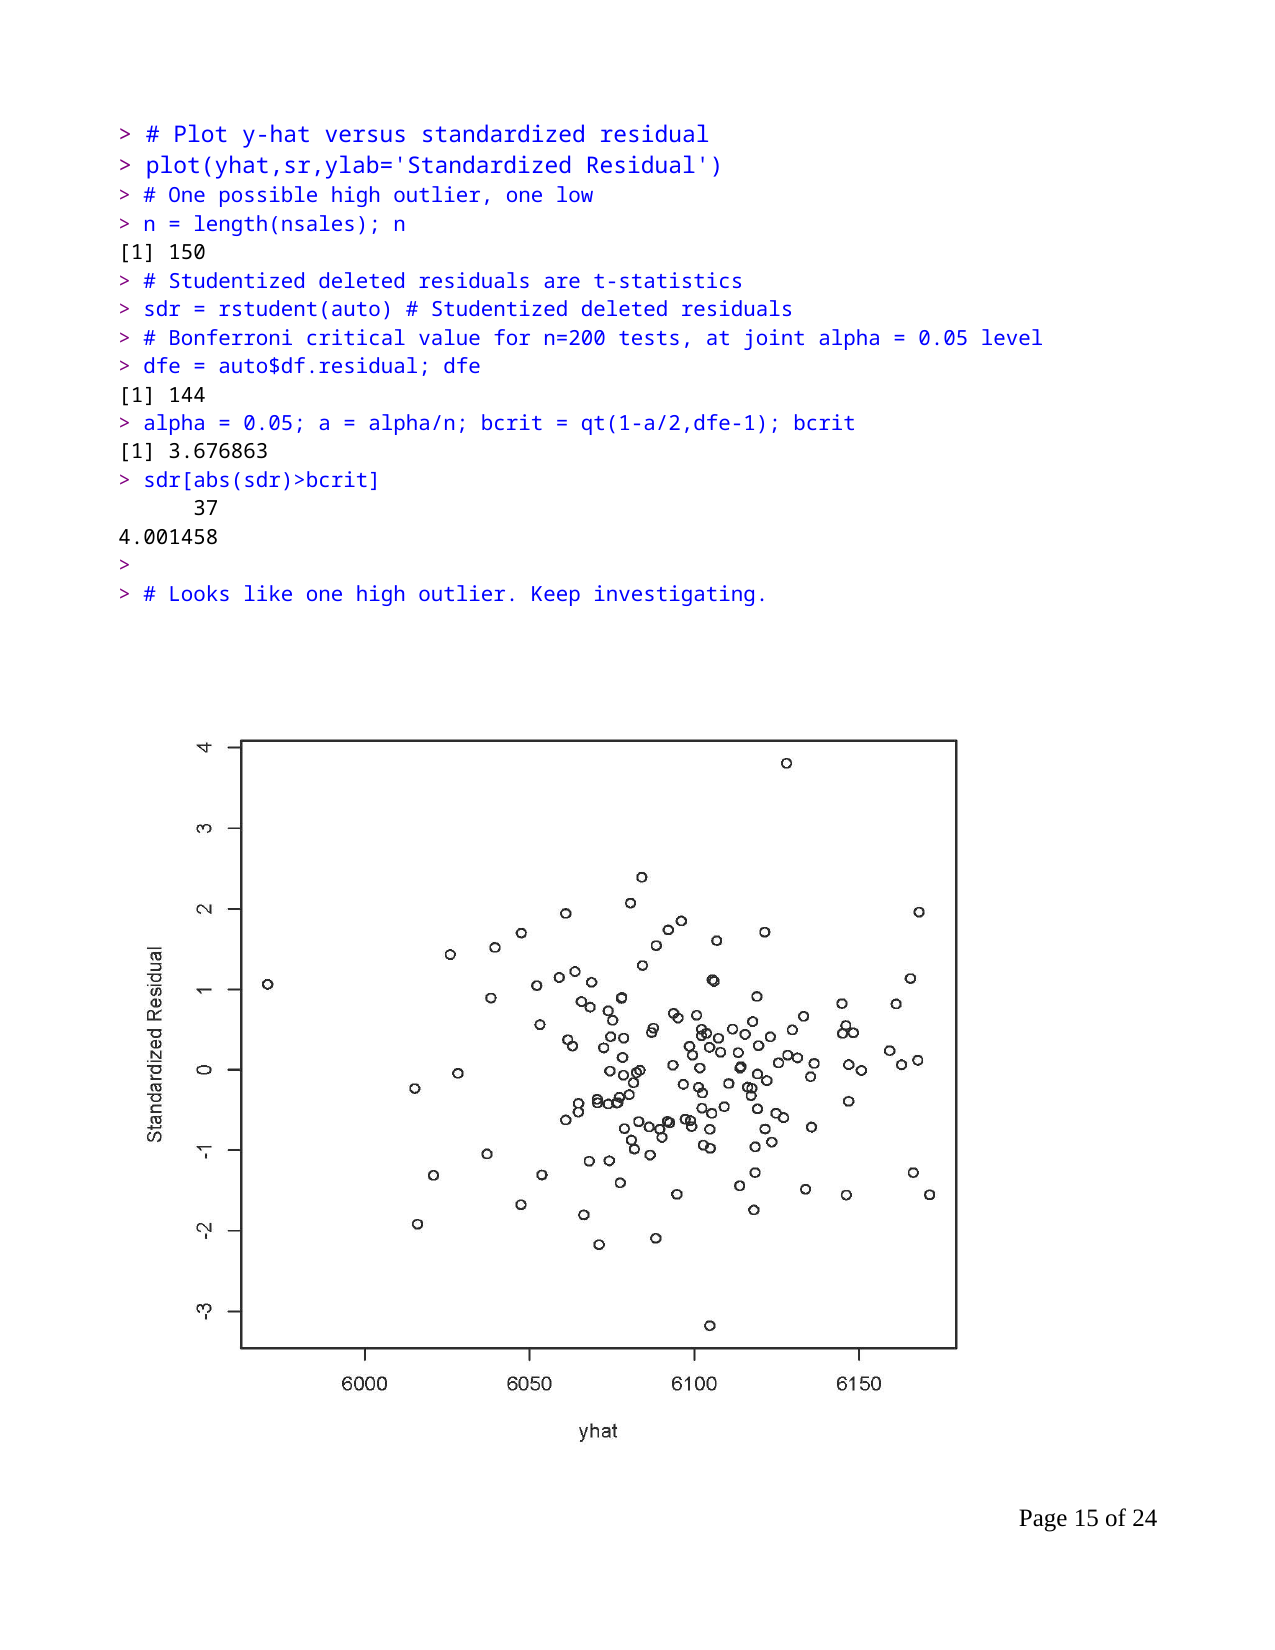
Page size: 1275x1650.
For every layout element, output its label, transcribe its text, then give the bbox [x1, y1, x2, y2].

text > # Studentized deleted residuals are t-statistics [118, 266, 1157, 294]
text 4.001458 [118, 522, 1157, 550]
text > # One possible high outlier, one low [118, 181, 1157, 209]
text [1] 150 [118, 237, 1157, 266]
text > sdr = rstudent(auto) # Studentized deleted residuals [118, 294, 1157, 323]
text > sdr[abs(sdr)>bcrit] [118, 465, 1157, 493]
text > dfe = auto$df.residual; dfe [118, 351, 1157, 380]
text > [118, 550, 1157, 579]
text > plot(yhat,sr,ylab='Standardized Residual') [118, 149, 1157, 181]
text > # Plot y-hat versus standardized residual [118, 118, 1157, 149]
text > # Looks like one high outlier. Keep investigating. [118, 579, 1157, 607]
text [1] 3.676863 [118, 437, 1157, 465]
picture [139, 645, 1008, 1468]
text 37 [118, 493, 1157, 522]
text > # Bonferroni critical value for n=200 tests, at joint alpha = 0.05 level [118, 323, 1157, 351]
text > n = length(nsales); n [118, 209, 1157, 237]
text > alpha = 0.05; a = alpha/n; bcrit = qt(1-a/2,dfe-1); bcrit [118, 408, 1157, 437]
text [1] 144 [118, 380, 1157, 408]
